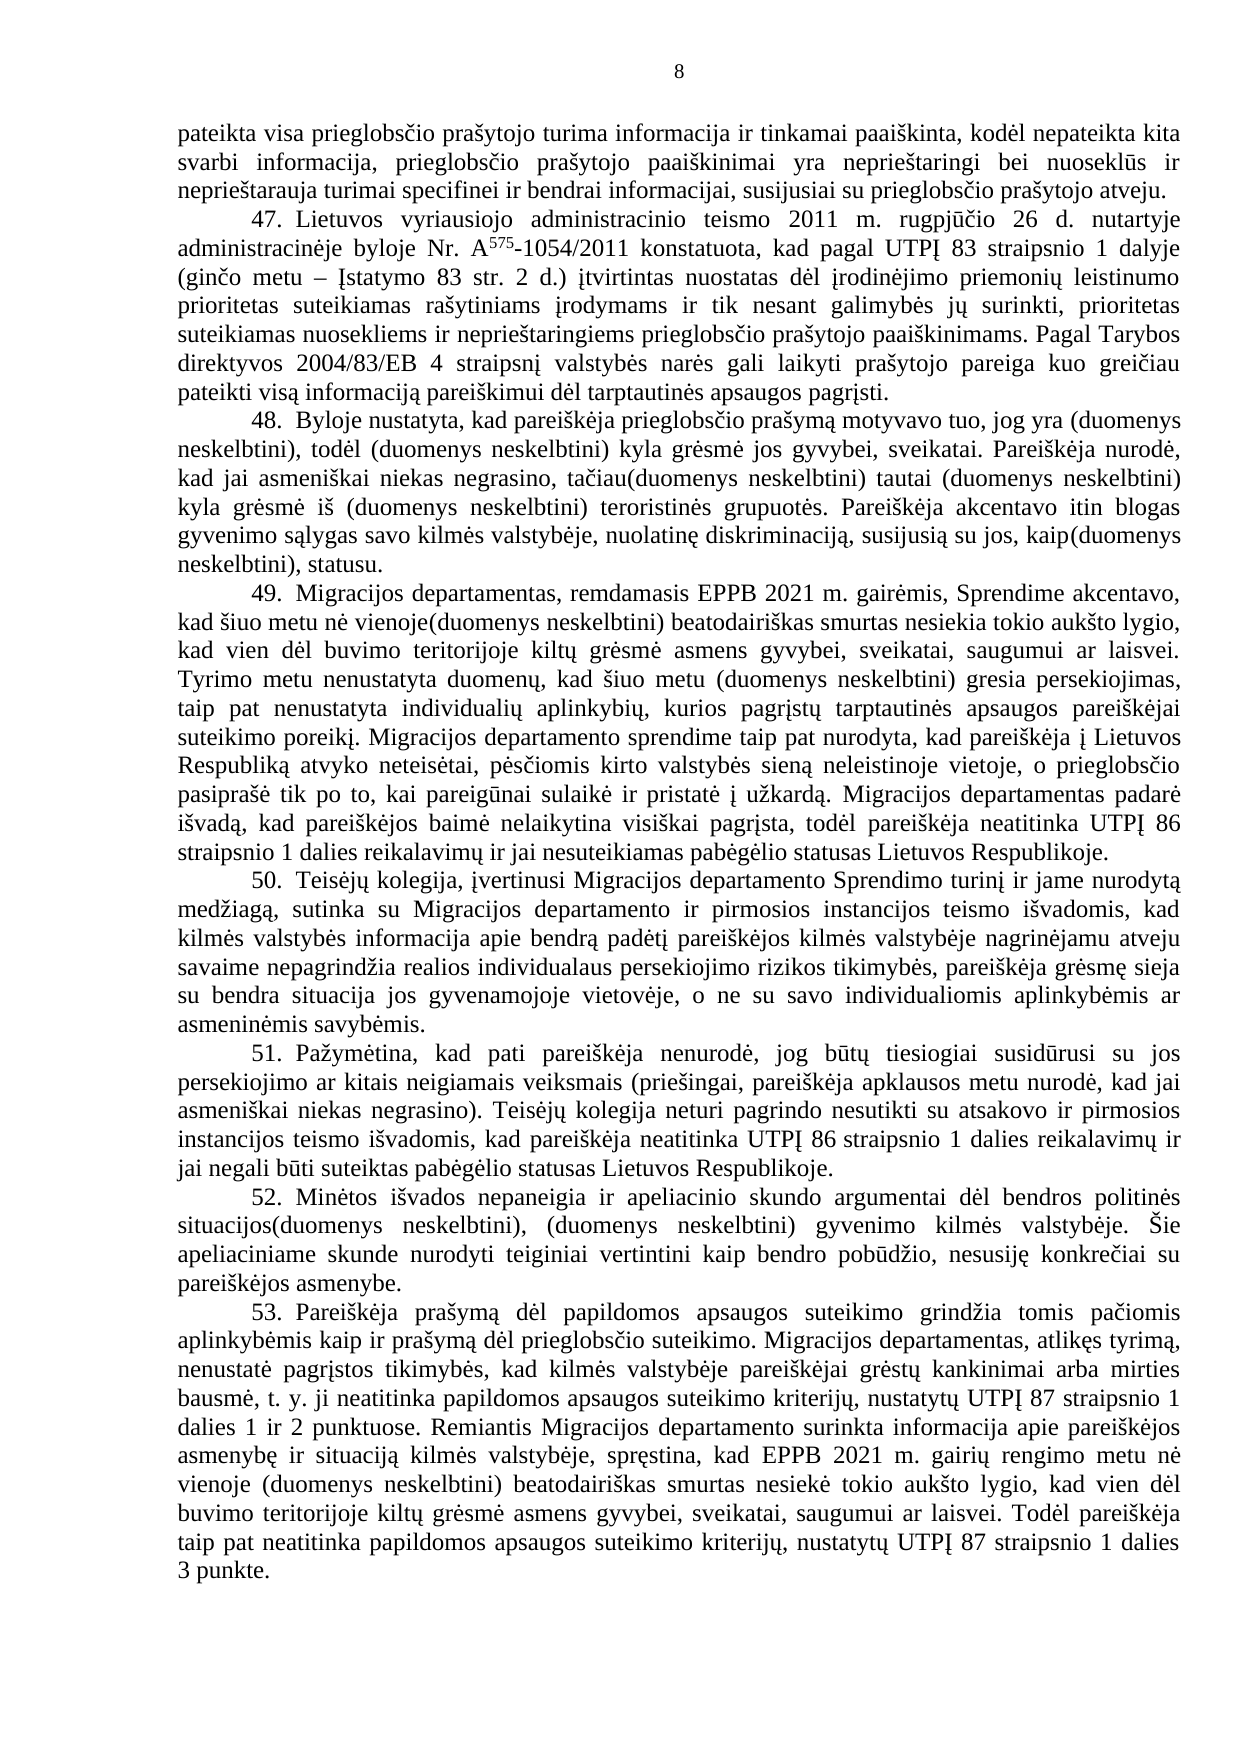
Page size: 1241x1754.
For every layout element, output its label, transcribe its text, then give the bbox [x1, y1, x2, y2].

text 49. Migracijos departamentas, remdamasis EPPB 2021 m. gairėmis, Sprendime akcentavo, kad šiuo metu nė vienoje(duomenys neskelbtini) beatodairiškas smurtas nesiekia tokio aukšto lygio, kad vien dėl buvimo teritorijoje kiltų grėsmė asmens gyvybei, sveikatai, saugumui ar laisvei. Tyrimo metu nenustatyta duomenų, kad šiuo metu (duomenys neskelbtini) gresia persekiojimas, taip pat nenustatyta individualių aplinkybių, kurios pagrįstų tarptautinės apsaugos pareiškėjai suteikimo poreikį. Migracijos departamento sprendime taip pat nurodyta, kad pareiškėja į Lietuvos Respubliką atvyko neteisėtai, pėsčiomis kirto valstybės sieną neleistinoje vietoje, o prieglobsčio pasiprašė tik po to, kai pareigūnai sulaikė ir pristatė į užkardą. Migracijos departamentas padarė išvadą, kad pareiškėjos baimė nelaikytina visiškai pagrįsta, todėl pareiškėja neatitinka UTPĮ 86 straipsnio 1 dalies reikalavimų ir jai nesuteikiamas pabėgėlio statusas Lietuvos Respublikoje. [177, 578, 1181, 866]
text 50. Teisėjų kolegija, įvertinusi Migracijos departamento Sprendimo turinį ir jame nurodytą medžiagą, sutinka su Migracijos departamento ir pirmosios instancijos teismo išvadomis, kad kilmės valstybės informacija apie bendrą padėtį pareiškėjos kilmės valstybėje nagrinėjamu atveju savaime nepagrindžia realios individualaus persekiojimo rizikos tikimybės, pareiškėja grėsmę sieja su bendra situacija jos gyvenamojoje vietovėje, o ne su savo individualiomis aplinkybėmis ar asmeninėmis savybėmis. [177, 866, 1181, 1038]
text 52. Minėtos išvados nepaneigia ir apeliacinio skundo argumentai dėl bendros politinės situacijos(duomenys neskelbtini), (duomenys neskelbtini) gyvenimo kilmės valstybėje. Šie apeliaciniame skunde nurodyti teiginiai vertintini kaip bendro pobūdžio, nesusiję konkrečiai su pareiškėjos asmenybe. [177, 1182, 1181, 1297]
text 48. Byloje nustatyta, kad pareiškėja prieglobsčio prašymą motyvavo tuo, jog yra (duomenys neskelbtini), todėl (duomenys neskelbtini) kyla grėsmė jos gyvybei, sveikatai. Pareiškėja nurodė, kad jai asmeniškai niekas negrasino, tačiau(duomenys neskelbtini) tautai (duomenys neskelbtini) kyla grėsmė iš (duomenys neskelbtini) teroristinės grupuotės. Pareiškėja akcentavo itin blogas gyvenimo sąlygas savo kilmės valstybėje, nuolatinę diskriminaciją, susijusią su jos, kaip(duomenys neskelbtini), statusu. [177, 406, 1181, 578]
text 53. Pareiškėja prašymą dėl papildomos apsaugos suteikimo grindžia tomis pačiomis aplinkybėmis kaip ir prašymą dėl prieglobsčio suteikimo. Migracijos departamentas, atlikęs tyrimą, nenustatė pagrįstos tikimybės, kad kilmės valstybėje pareiškėjai grėstų kankinimai arba mirties bausmė, t. y. ji neatitinka papildomos apsaugos suteikimo kriterijų, nustatytų UTPĮ 87 straipsnio 1 dalies 1 ir 2 punktuose. Remiantis Migracijos departamento surinkta informacija apie pareiškėjos asmenybę ir situaciją kilmės valstybėje, spręstina, kad EPPB 2021 m. gairių rengimo metu nė vienoje (duomenys neskelbtini) beatodairiškas smurtas nesiekė tokio aukšto lygio, kad vien dėl buvimo teritorijoje kiltų grėsmė asmens gyvybei, sveikatai, saugumui ar laisvei. Todėl pareiškėja taip pat neatitinka papildomos apsaugos suteikimo kriterijų, nustatytų UTPĮ 87 straipsnio 1 dalies 3 punkte. [177, 1297, 1181, 1584]
text pateikta visa prieglobsčio prašytojo turima informacija ir tinkamai paaiškinta, kodėl nepateikta kita svarbi informacija, prieglobsčio prašytojo paaiškinimai yra neprieštaringi bei nuoseklūs ir neprieštarauja turimai specifinei ir bendrai informacijai, susijusiai su prieglobsčio prašytojo atveju. [177, 118, 1181, 204]
text 47. Lietuvos vyriausiojo administracinio teismo 2011 m. rugpjūčio 26 d. nutartyje administracinėje byloje Nr. A575-1054/2011 konstatuota, kad pagal UTPĮ 83 straipsnio 1 dalyje (ginčo metu – Įstatymo 83 str. 2 d.) įtvirtintas nuostatas dėl įrodinėjimo priemonių leistinumo prioritetas suteikiamas rašytiniams įrodymams ir tik nesant galimybės jų surinkti, prioritetas suteikiamas nuosekliems ir neprieštaringiems prieglobsčio prašytojo paaiškinimams. Pagal Tarybos direktyvos 2004/83/EB 4 straipsnį valstybės narės gali laikyti prašytojo pareiga kuo greičiau pateikti visą informaciją pareiškimui dėl tarptautinės apsaugos pagrįsti. [177, 204, 1181, 406]
text 51. Pažymėtina, kad pati pareiškėja nenurodė, jog būtų tiesiogiai susidūrusi su jos persekiojimo ar kitais neigiamais veiksmais (priešingai, pareiškėja apklausos metu nurodė, kad jai asmeniškai niekas negrasino). Teisėjų kolegija neturi pagrindo nesutikti su atsakovo ir pirmosios instancijos teismo išvadomis, kad pareiškėja neatitinka UTPĮ 86 straipsnio 1 dalies reikalavimų ir jai negali būti suteiktas pabėgėlio statusas Lietuvos Respublikoje. [177, 1038, 1181, 1182]
